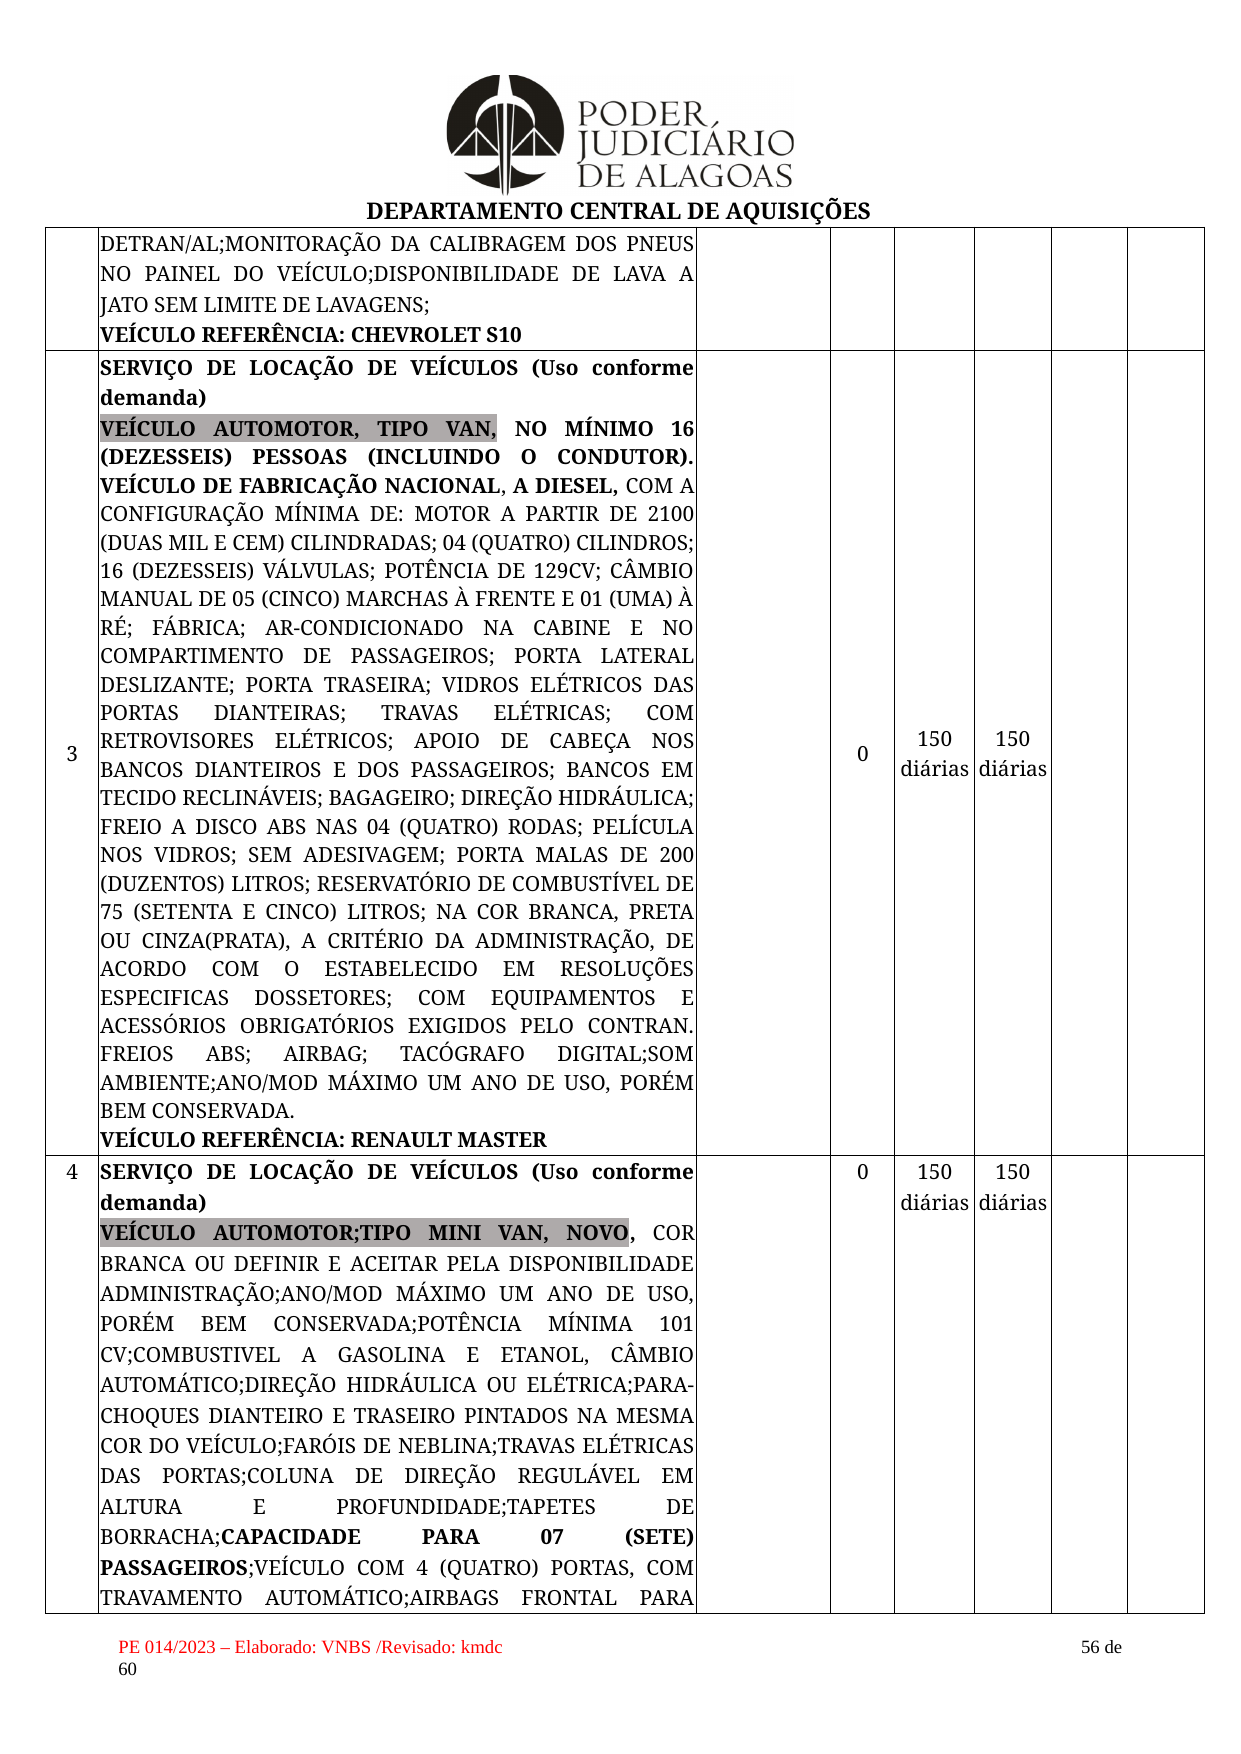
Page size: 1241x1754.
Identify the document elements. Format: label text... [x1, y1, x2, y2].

table_cell 150 diárias [975, 1156, 1051, 1613]
table_cell [1128, 1156, 1204, 1613]
table_cell [697, 1156, 830, 1613]
table_cell SERVIÇO DE LOCAÇÃO DE VEÍCULOS (Uso conforme demanda) VEÍCULO AUTOMOTOR, TIPO VAN, NO MÍNIMO 16 (DEZESSEIS) PESSOAS (INCLUINDO O CONDUTOR). VEÍCULO DE FABRICAÇÃO NACIONAL, A DIESEL, COM A CONFIGURAÇÃO MÍNIMA DE: MOTOR A PARTIR DE 2100 (DUAS MIL E CEM) CILINDRADAS; 04 (QUATRO) CILINDROS; 16 (DEZESSEIS) VÁLVULAS; POTÊNCIA DE 129CV; CÂMBIO MANUAL DE 05 (CINCO) MARCHAS À FRENTE E 01 (UMA) À RÉ; FÁBRICA; AR-CONDICIONADO NA CABINE E NO COMPARTIMENTO DE PASSAGEIROS; PORTA LATERAL DESLIZANTE; PORTA TRASEIRA; VIDROS ELÉTRICOS DAS PORTAS DIANTEIRAS; TRAVAS ELÉTRICAS; COM RETROVISORES ELÉTRICOS; APOIO DE CABEÇA NOS BANCOS DIANTEIROS E DOS PASSAGEIROS; BANCOS EM TECIDO RECLINÁVEIS; BAGAGEIRO; DIREÇÃO HIDRÁULICA; FREIO A DISCO ABS NAS 04 (QUATRO) RODAS; PELÍCULA NOS VIDROS; SEM ADESIVAGEM; PORTA MALAS DE 200 (DUZENTOS) LITROS; RESERVATÓRIO DE COMBUSTÍVEL DE 75 (SETENTA E CINCO) LITROS; NA COR BRANCA, PRETA OU CINZA(PRATA), A CRITÉRIO DA ADMINISTRAÇÃO, DE ACORDO COM O ESTABELECIDO EM RESOLUÇÕES ESPECIFICAS DOSSETORES; COM EQUIPAMENTOS E ACESSÓRIOS OBRIGATÓRIOS EXIGIDOS PELO CONTRAN. FREIOS ABS; AIRBAG; TACÓGRAFO DIGITAL;SOM AMBIENTE;ANO/MOD MÁXIMO UM ANO DE USO, PORÉM BEM CONSERVADA. VEÍCULO REFERÊNCIA: RENAULT MASTER [99, 351, 696, 1155]
table_cell [975, 228, 1051, 350]
table_cell [697, 351, 830, 1155]
table_cell [831, 228, 894, 350]
table_cell 0 [831, 1156, 894, 1613]
table_cell [1128, 351, 1204, 1155]
table_cell 0 [831, 351, 894, 1155]
table_cell [1052, 228, 1127, 350]
table_cell SERVIÇO DE LOCAÇÃO DE VEÍCULOS (Uso conforme demanda) VEÍCULO AUTOMOTOR;TIPO MINI VAN, NOVO, COR BRANCA OU DEFINIR E ACEITAR PELA DISPONIBILIDADE ADMINISTRAÇÃO;ANO/MOD MÁXIMO UM ANO DE USO, PORÉM BEM CONSERVADA;POTÊNCIA MÍNIMA 101 CV;COMBUSTIVEL A GASOLINA E ETANOL, CÂMBIO AUTOMÁTICO;DIREÇÃO HIDRÁULICA OU ELÉTRICA;PARA-CHOQUES DIANTEIRO E TRASEIRO PINTADOS NA MESMA COR DO VEÍCULO;FARÓIS DE NEBLINA;TRAVAS ELÉTRICAS DAS PORTAS;COLUNA DE DIREÇÃO REGULÁVEL EM ALTURA E PROFUNDIDADE;TAPETES DE BORRACHA;CAPACIDADE PARA 07 (SETE) PASSAGEIROS;VEÍCULO COM 4 (QUATRO) PORTAS, COM TRAVAMENTO AUTOMÁTICO;AIRBAGS FRONTAL PARA [99, 1156, 696, 1613]
table_cell 4 [46, 1156, 98, 1613]
table_cell [1052, 351, 1127, 1155]
table_cell [46, 228, 98, 350]
table_cell [1128, 228, 1204, 350]
table_cell [1052, 1156, 1127, 1613]
table_cell [895, 228, 974, 350]
table_cell 150 diárias [895, 1156, 974, 1613]
picture [446, 75, 794, 196]
table_cell 150 diárias [895, 351, 974, 1155]
table_cell 3 [46, 351, 98, 1155]
table_cell 150 diárias [975, 351, 1051, 1155]
table_cell [697, 228, 830, 350]
table_cell DETRAN/AL;MONITORAÇÃO DA CALIBRAGEM DOS PNEUS NO PAINEL DO VEÍCULO;DISPONIBILIDADE DE LAVA A JATO SEM LIMITE DE LAVAGENS; VEÍCULO REFERÊNCIA: CHEVROLET S10 [99, 228, 696, 350]
